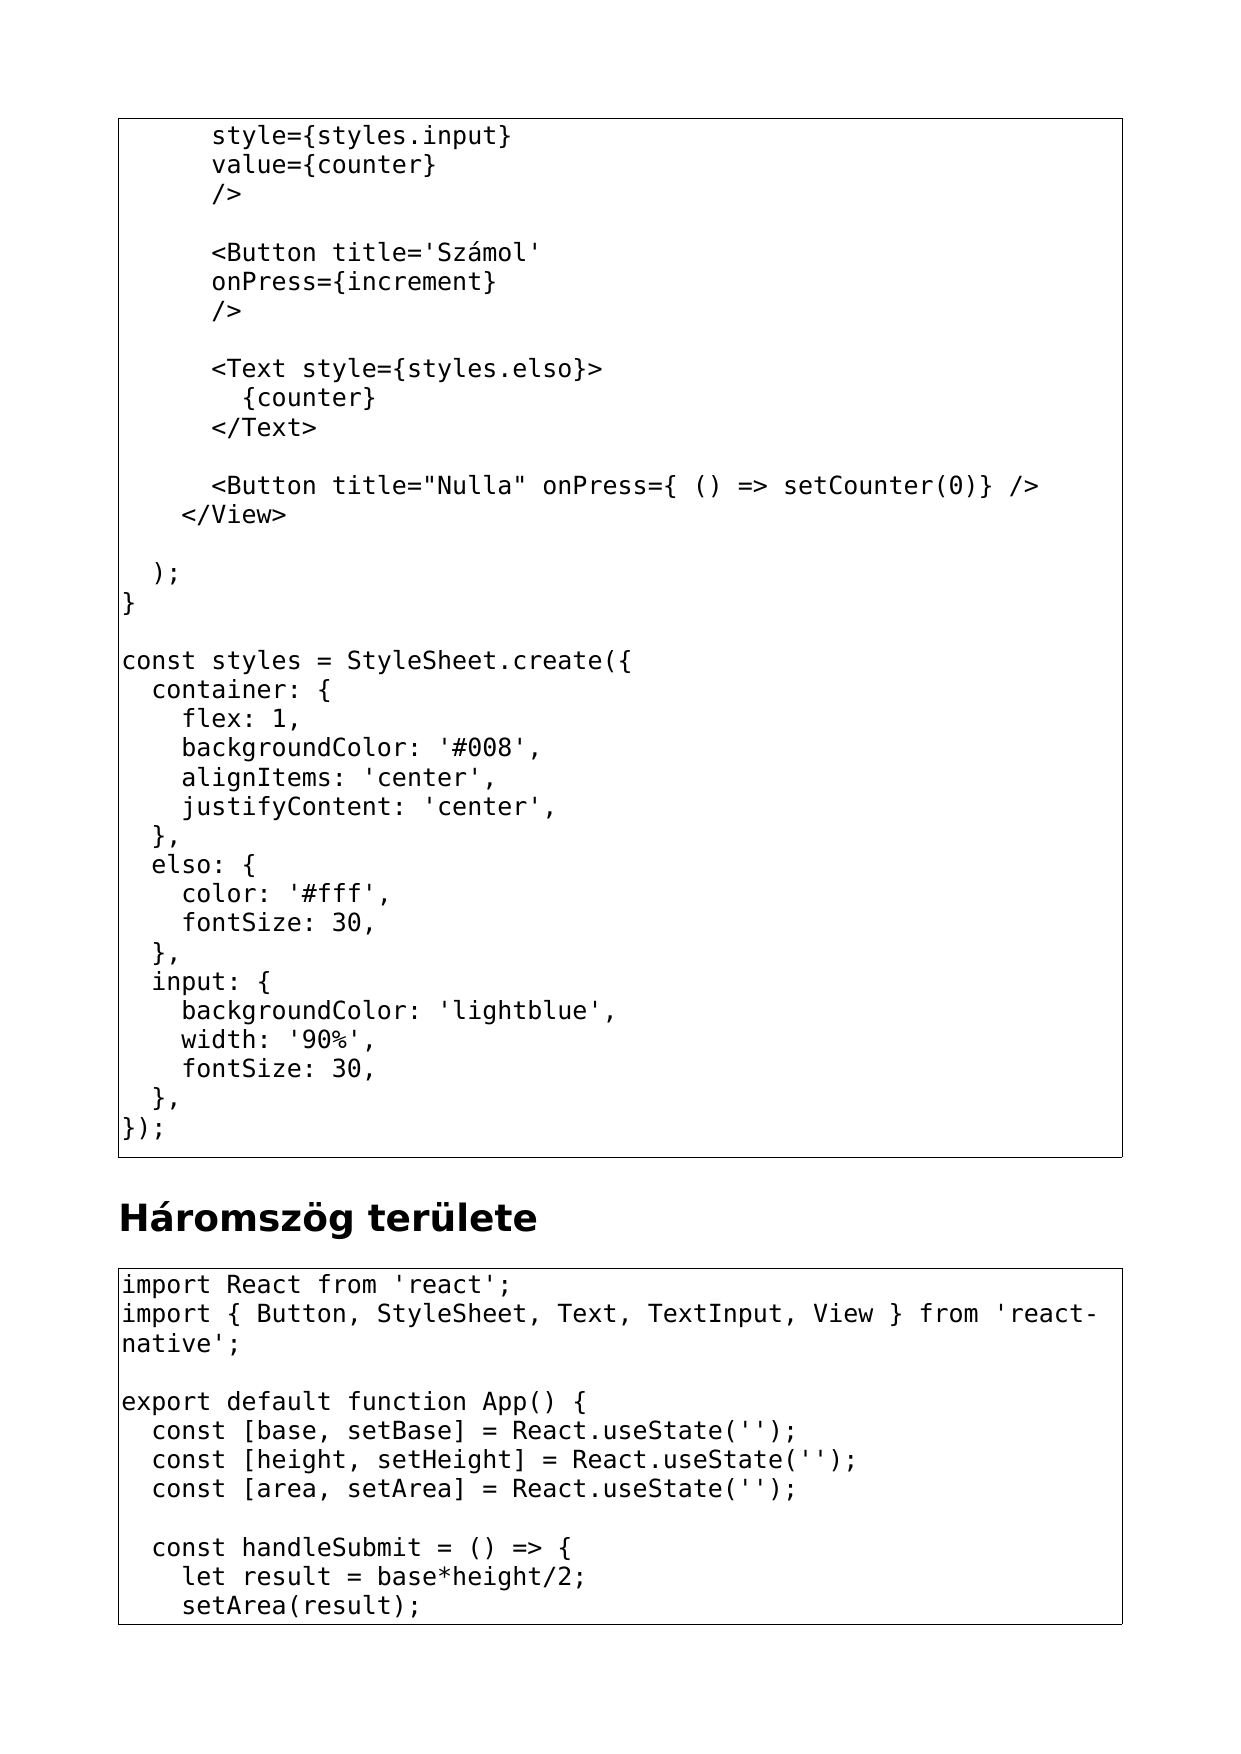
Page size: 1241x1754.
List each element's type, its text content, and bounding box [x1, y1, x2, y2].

subtitle Háromszög területe [118, 1197, 1122, 1240]
table_header style={styles.input} value={counter} /> <Button title='Számol' onPress={increment} /> <Text style={styles.elso}> {counter} </Text> <Button title="Nulla" onPress={ () => setCounter(0)} /> </View> ); } const styles = StyleSheet.create({ container: { flex: 1, backgroundColor: '#008', alignItems: 'center', justifyContent: 'center', }, elso: { color: '#fff', fontSize: 30, }, input: { backgroundColor: 'lightblue', width: '90%', fontSize: 30, }, }); [119, 119, 1122, 1157]
table_header import React from 'react'; import { Button, StyleSheet, Text, TextInput, View } from 'react-native'; export default function App() { const [base, setBase] = React.useState(''); const [height, setHeight] = React.useState(''); const [area, setArea] = React.useState(''); const handleSubmit = () => { let result = base*height/2; setArea(result); [119, 1269, 1122, 1623]
